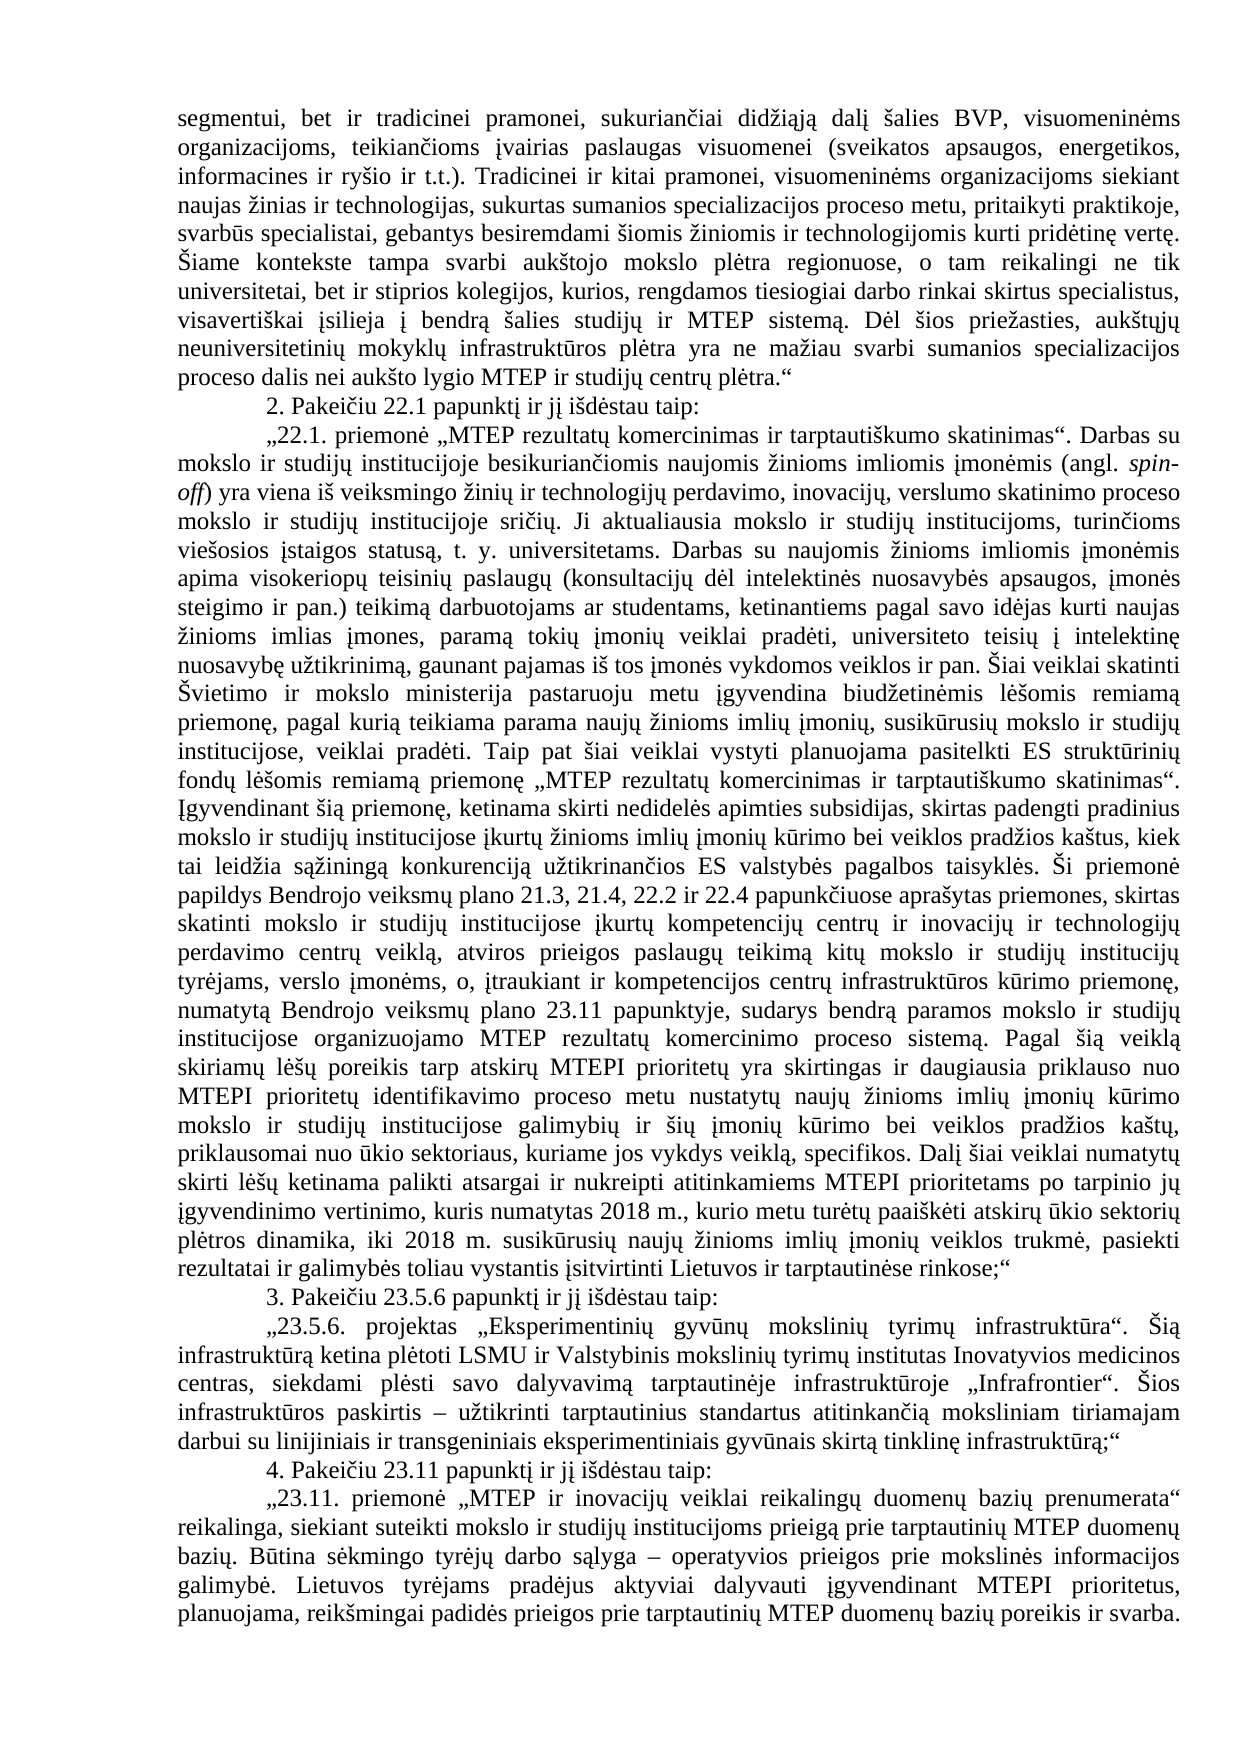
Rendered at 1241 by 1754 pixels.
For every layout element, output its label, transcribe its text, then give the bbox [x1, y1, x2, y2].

text 4. Pakeičiu 23.11 papunktį ir jį išdėstau taip: [266, 1455, 1181, 1483]
text „23.5.6. projektas „Eksperimentinių gyvūnų mokslinių tyrimų infrastruktūra“. Šią infrastruktūrą ketina plėtoti LSMU ir Valstybinis mokslinių tyrimų institutas Inovatyvios medicinos centras, siekdami plėsti savo dalyvavimą tarptautinėje infrastruktūroje „Infrafrontier“. Šios infrastruktūros paskirtis – užtikrinti tarptautinius standartus atitinkančią moksliniam tiriamajam darbui su linijiniais ir transgeniniais eksperimentiniais gyvūnais skirtą tinklinę infrastruktūrą;“ [177, 1311, 1181, 1455]
text 3. Pakeičiu 23.5.6 papunktį ir jį išdėstau taip: [177, 1282, 1181, 1311]
text „23.11. priemonė „MTEP ir inovacijų veiklai reikalingų duomenų bazių prenumerata“ reikalinga, siekiant suteikti mokslo ir studijų institucijoms prieigą prie tarptautinių MTEP duomenų bazių. Būtina sėkmingo tyrėjų darbo sąlyga – operatyvios prieigos prie mokslinės informacijos galimybė. Lietuvos tyrėjams pradėjus aktyviai dalyvauti įgyvendinant MTEPI prioritetus, planuojama, reikšmingai padidės prieigos prie tarptautinių MTEP duomenų bazių poreikis ir svarba. [177, 1483, 1181, 1627]
text 2. Pakeičiu 22.1 papunktį ir jį išdėstau taip: [266, 391, 1181, 420]
text „22.1. priemonė „MTEP rezultatų komercinimas ir tarptautiškumo skatinimas“. Darbas su mokslo ir studijų institucijoje besikuriančiomis naujomis žinioms imliomis įmonėmis (angl. spin-off) yra viena iš veiksmingo žinių ir technologijų perdavimo, inovacijų, verslumo skatinimo proceso mokslo ir studijų institucijoje sričių. Ji aktualiausia mokslo ir studijų institucijoms, turinčioms viešosios įstaigos statusą, t. y. universitetams. Darbas su naujomis žinioms imliomis įmonėmis apima visokeriopų teisinių paslaugų (konsultacijų dėl intelektinės nuosavybės apsaugos, įmonės steigimo ir pan.) teikimą darbuotojams ar studentams, ketinantiems pagal savo idėjas kurti naujas žinioms imlias įmones, paramą tokių įmonių veiklai pradėti, universiteto teisių į intelektinę nuosavybę užtikrinimą, gaunant pajamas iš tos įmonės vykdomos veiklos ir pan. Šiai veiklai skatinti Švietimo ir mokslo ministerija pastaruoju metu įgyvendina biudžetinėmis lėšomis remiamą priemonę, pagal kurią teikiama parama naujų žinioms imlių įmonių, susikūrusių mokslo ir studijų institucijose, veiklai pradėti. Taip pat šiai veiklai vystyti planuojama pasitelkti ES struktūrinių fondų lėšomis remiamą priemonę „MTEP rezultatų komercinimas ir tarptautiškumo skatinimas“. Įgyvendinant šią priemonę, ketinama skirti nedidelės apimties subsidijas, skirtas padengti pradinius mokslo ir studijų institucijose įkurtų žinioms imlių įmonių kūrimo bei veiklos pradžios kaštus, kiek tai leidžia sąžiningą konkurenciją užtikrinančios ES valstybės pagalbos taisyklės. Ši priemonė papildys Bendrojo veiksmų plano 21.3, 21.4, 22.2 ir 22.4 papunkčiuose aprašytas priemones, skirtas skatinti mokslo ir studijų institucijose įkurtų kompetencijų centrų ir inovacijų ir technologijų perdavimo centrų veiklą, atviros prieigos paslaugų teikimą kitų mokslo ir studijų institucijų tyrėjams, verslo įmonėms, o, įtraukiant ir kompetencijos centrų infrastruktūros kūrimo priemonę, numatytą Bendrojo veiksmų plano 23.11 papunktyje, sudarys bendrą paramos mokslo ir studijų institucijose organizuojamo MTEP rezultatų komercinimo proceso sistemą. Pagal šią veiklą skiriamų lėšų poreikis tarp atskirų MTEPI prioritetų yra skirtingas ir daugiausia priklauso nuo MTEPI prioritetų identifikavimo proceso metu nustatytų naujų žinioms imlių įmonių kūrimo mokslo ir studijų institucijose galimybių ir šių įmonių kūrimo bei veiklos pradžios kaštų, priklausomai nuo ūkio sektoriaus, kuriame jos vykdys veiklą, specifikos. Dalį šiai veiklai numatytų skirti lėšų ketinama palikti atsargai ir nukreipti atitinkamiems MTEPI prioritetams po tarpinio jų įgyvendinimo vertinimo, kuris numatytas 2018 m., kurio metu turėtų paaiškėti atskirų ūkio sektorių plėtros dinamika, iki 2018 m. susikūrusių naujų žinioms imlių įmonių veiklos trukmė, pasiekti rezultatai ir galimybės toliau vystantis įsitvirtinti Lietuvos ir tarptautinėse rinkose;“ [177, 420, 1181, 1282]
text segmentui, bet ir tradicinei pramonei, sukuriančiai didžiąją dalį šalies BVP, visuomeninėms organizacijoms, teikiančioms įvairias paslaugas visuomenei (sveikatos apsaugos, energetikos, informacines ir ryšio ir t.t.). Tradicinei ir kitai pramonei, visuomeninėms organizacijoms siekiant naujas žinias ir technologijas, sukurtas sumanios specializacijos proceso metu, pritaikyti praktikoje, svarbūs specialistai, gebantys besiremdami šiomis žiniomis ir technologijomis kurti pridėtinę vertę. Šiame kontekste tampa svarbi aukštojo mokslo plėtra regionuose, o tam reikalingi ne tik universitetai, bet ir stiprios kolegijos, kurios, rengdamos tiesiogiai darbo rinkai skirtus specialistus, visavertiškai įsilieja į bendrą šalies studijų ir MTEP sistemą. Dėl šios priežasties, aukštųjų neuniversitetinių mokyklų infrastruktūros plėtra yra ne mažiau svarbi sumanios specializacijos proceso dalis nei aukšto lygio MTEP ir studijų centrų plėtra.“ [177, 103, 1181, 391]
